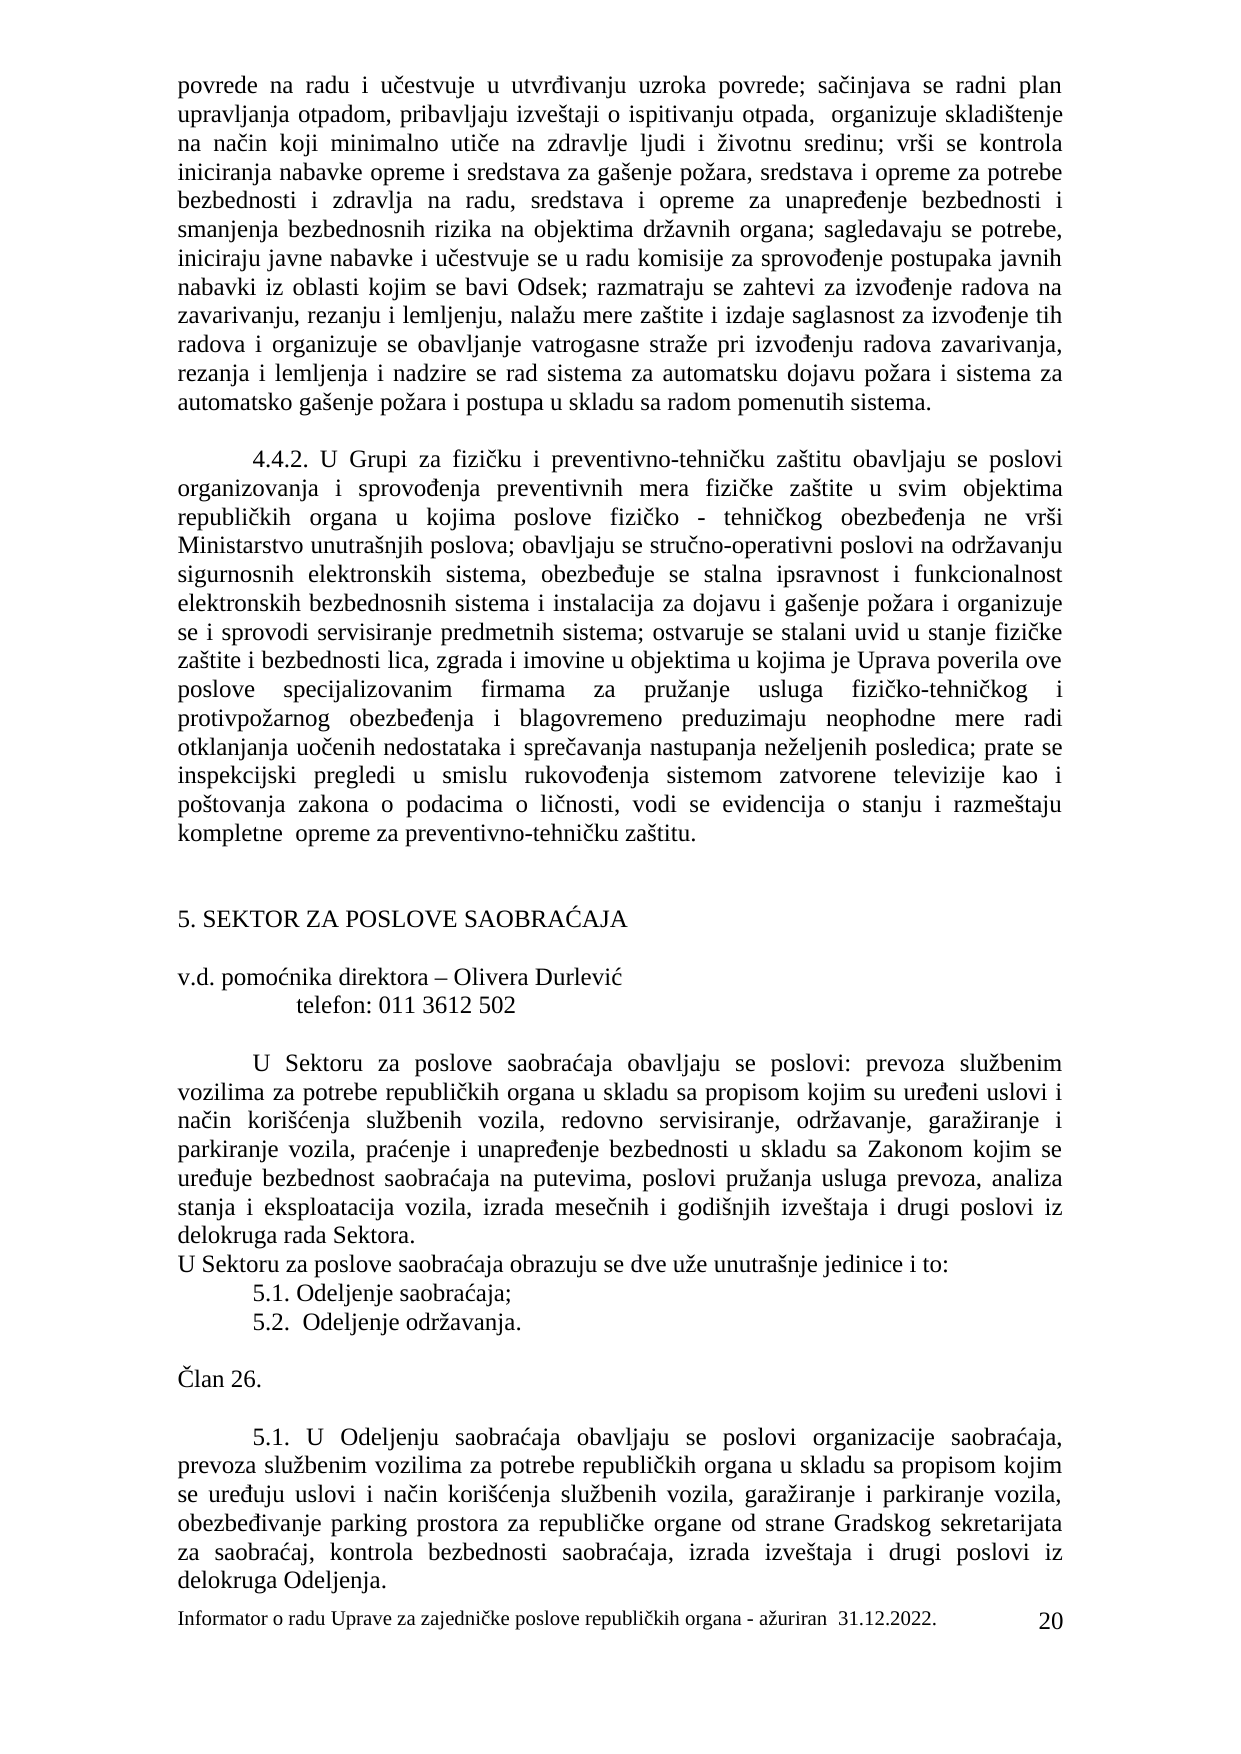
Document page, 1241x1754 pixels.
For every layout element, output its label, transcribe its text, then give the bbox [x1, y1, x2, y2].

text v.d. pomoćnika direktora – Olivera Durlević [177, 962, 1063, 990]
text U Sektoru za poslove saobraćaja obrazuju se dve uže unutrašnje jedinice i to: [177, 1249, 1063, 1278]
text 5. SEKTOR ZA POSLOVE SAOBRAĆAJA [177, 904, 1063, 933]
text 5.1. Odeljenje saobraćaja; [177, 1278, 1063, 1307]
text povrede na radu i učestvuje u utvrđivanju uzroka povrede; sačinjava se radni plan upravljanja otpadom, pribavljaju izveštaji o ispitivanju otpada, organizuje skladištenje na način koji minimalno utiče na zdravlje ljudi i životnu sredinu; vrši se kontrola iniciranja nabavke opreme i sredstava za gašenje požara, sredstava i opreme za potrebe bezbednosti i zdravlja na radu, sredstava i opreme za unapređenje bezbednosti i smanjenja bezbednosnih rizika na objektima državnih organa; sagledavaju se potrebe, iniciraju javne nabavke i učestvuje se u radu komisije za sprovođenje postupaka javnih nabavki iz oblasti kojim se bavi Odsek; razmatraju se zahtevi za izvođenje radova na zavarivanju, rezanju i lemljenju, nalažu mere zaštite i izdaje saglasnost za izvođenje tih radova i organizuje se obavljanje vatrogasne straže pri izvođenju radova zavarivanja, rezanja i lemljenja i nadzire se rad sistema za automatsku dojavu požara i sistema za automatsko gašenje požara i postupa u skladu sa radom pomenutih sistema. [177, 70, 1063, 415]
text 5.1. U Odeljenju saobraćaja obavljaju se poslovi organizacije saobraćaja, prevoza službenim vozilima za potrebe republičkih organa u skladu sa propisom kojim se uređuju uslovi i način korišćenja službenih vozila, garažiranje i parkiranje vozila, obezbeđivanje parking prostora za republičke organe od strane Gradskog sekretarijata za saobraćaj, kontrola bezbednosti saobraćaja, izrada izveštaja i drugi poslovi iz delokruga Odeljenja. [177, 1422, 1063, 1594]
text Član 26. [177, 1364, 1063, 1393]
text 5.2. Odeljenje održavanja. [177, 1307, 1063, 1335]
text 4.4.2. U Grupi za fizičku i preventivno-tehničku zaštitu obavljaju se poslovi organizovanja i sprovođenja preventivnih mera fizičke zaštite u svim objektima republičkih organa u kojima poslove fizičko - tehničkog obezbeđenja ne vrši Ministarstvo unutrašnjih poslova; obavljaju se stručno-operativni poslovi na održavanju sigurnosnih elektronskih sistema, obezbeđuje se stalna ipsravnost i funkcionalnost elektronskih bezbednosnih sistema i instalacija za dojavu i gašenje požara i organizuje se i sprovodi servisiranje predmetnih sistema; ostvaruje se stalani uvid u stanje fizičke zaštite i bezbednosti lica, zgrada i imovine u objektima u kojima je Uprava poverila ove poslove specijalizovanim firmama za pružanje usluga fizičko-tehničkog i protivpožarnog obezbeđenja i blagovremeno preduzimaju neophodne mere radi otklanjanja uočenih nedostataka i sprečavanja nastupanja neželjenih posledica; prate se inspekcijski pregledi u smislu rukovođenja sistemom zatvorene televizije kao i poštovanja zakona o podacima o ličnosti, vodi se evidencija o stanju i razmeštaju kompletne opreme za preventivno-tehničku zaštitu. [177, 444, 1063, 847]
text telefon: 011 3612 502 [177, 990, 1063, 1019]
text U Sektoru za poslove saobraćaja obavljaju se poslovi: prevoza službenim vozilima za potrebe republičkih organa u skladu sa propisom kojim su uređeni uslovi i način korišćenja službenih vozila, redovno servisiranje, održavanje, garažiranje i parkiranje vozila, praćenje i unapređenje bezbednosti u skladu sa Zakonom kojim se uređuje bezbednost saobraćaja na putevima, poslovi pružanja usluga prevoza, analiza stanja i eksploatacija vozila, izrada mesečnih i godišnjih izveštaja i drugi poslovi iz delokruga rada Sektora. [177, 1048, 1063, 1249]
